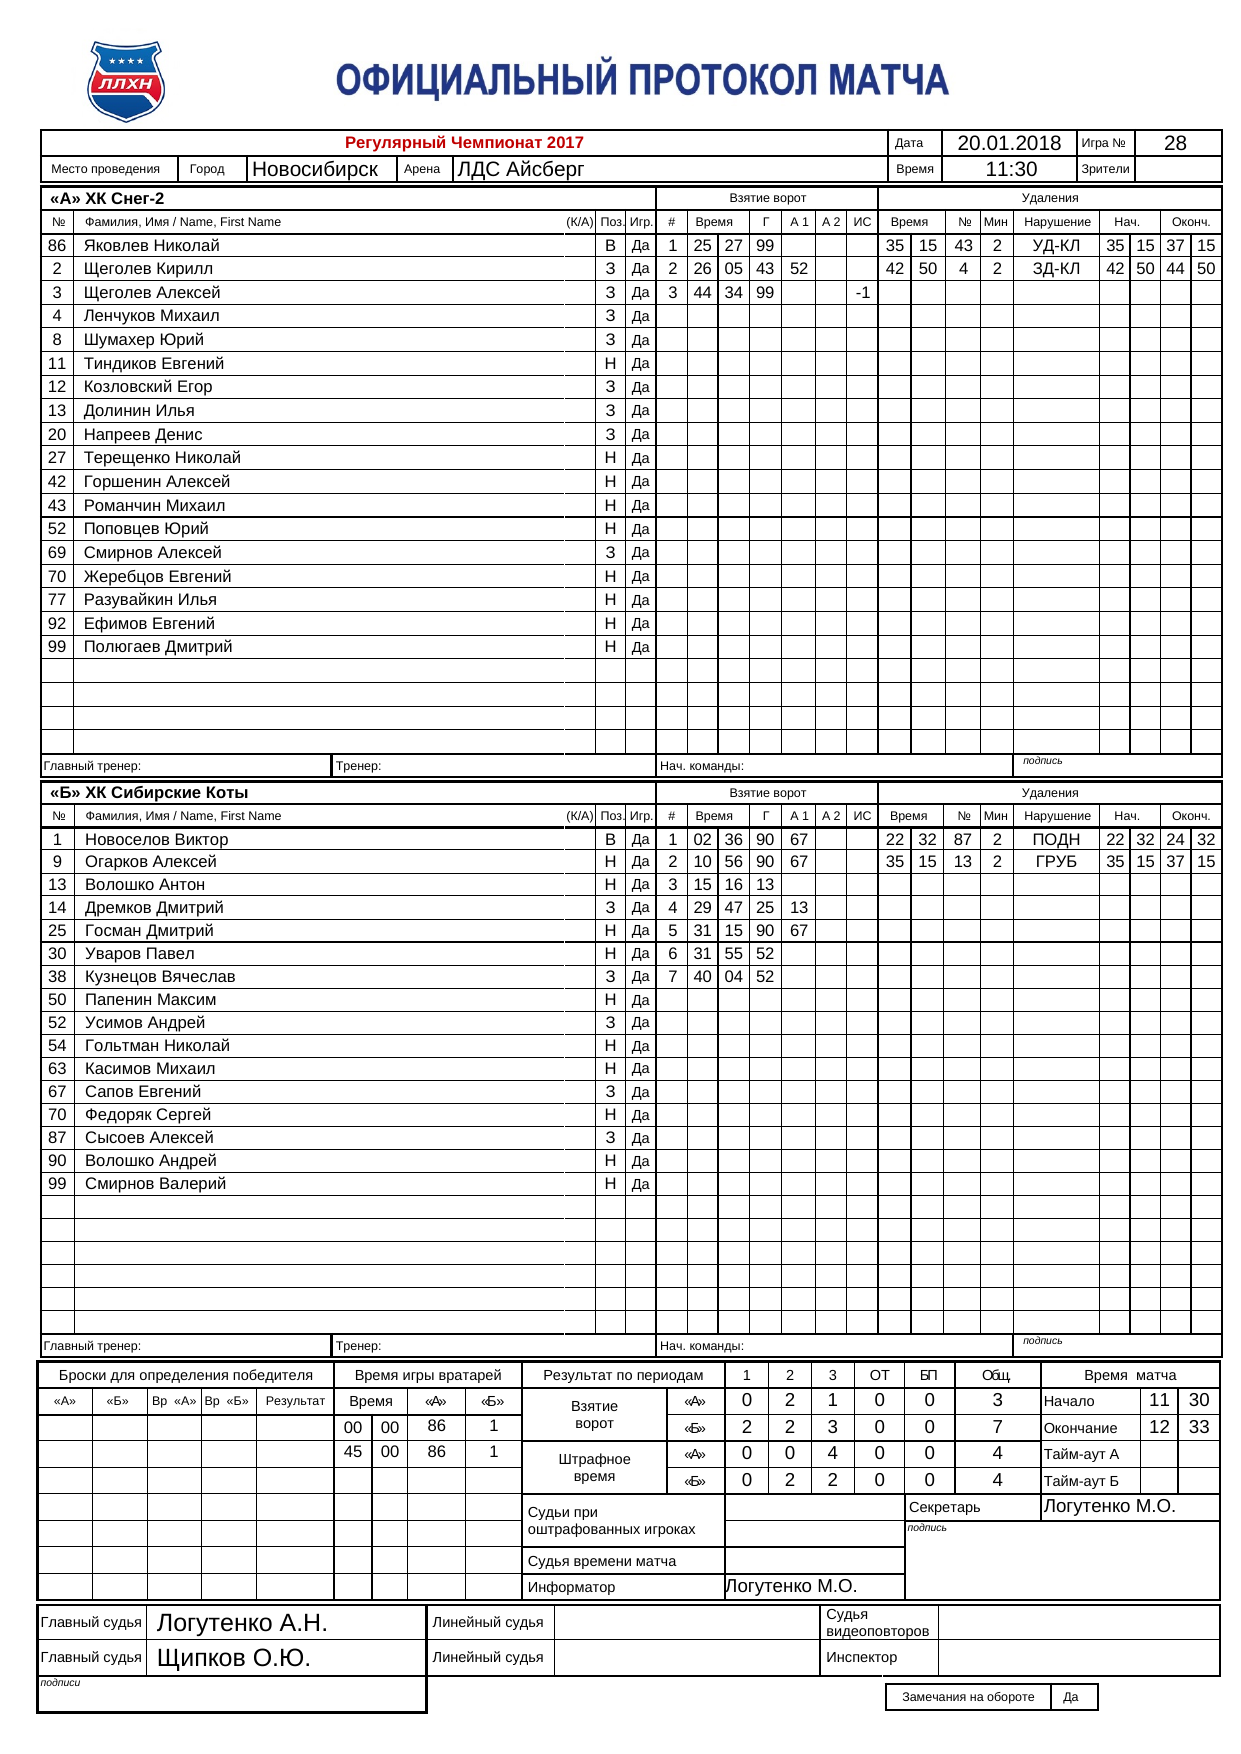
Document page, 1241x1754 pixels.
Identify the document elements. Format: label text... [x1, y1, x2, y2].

table_cell 05 [719, 257, 749, 280]
table_cell [782, 730, 815, 753]
table_cell [879, 966, 910, 987]
table_cell [981, 470, 1013, 493]
table_cell [816, 1265, 846, 1287]
table_cell [750, 328, 781, 351]
table_cell 29 [688, 896, 717, 918]
table_cell Новосибирск [248, 157, 396, 181]
table_cell [335, 1494, 371, 1520]
table_cell [847, 1288, 877, 1310]
table_cell [1100, 1219, 1129, 1241]
table_cell [1131, 1219, 1160, 1241]
table_cell [1014, 1104, 1099, 1126]
table_cell [565, 1150, 595, 1172]
table_cell А 2 [816, 805, 846, 826]
table_cell [816, 1058, 846, 1079]
table_cell [912, 943, 943, 964]
table_cell [1161, 1012, 1190, 1033]
table_cell [981, 1081, 1013, 1103]
table_cell [782, 328, 815, 351]
table_cell [1014, 636, 1099, 658]
table_cell 50 [1192, 257, 1221, 280]
table_cell [1192, 636, 1221, 658]
table_cell 2 [812, 1468, 854, 1493]
table_cell [912, 376, 945, 398]
table_cell [782, 707, 815, 729]
table_cell [981, 896, 1013, 918]
table_cell [782, 518, 815, 540]
table_cell [847, 1035, 877, 1057]
table_cell Терещенко Николай [74, 446, 564, 469]
table_cell [466, 1521, 521, 1546]
table_cell [1014, 1242, 1099, 1264]
table_cell 99 [42, 636, 73, 658]
table_cell [981, 1150, 1013, 1172]
table_cell 15 [719, 920, 749, 941]
table_cell [1161, 636, 1190, 658]
table_cell [1100, 1242, 1129, 1264]
table_cell [1131, 874, 1160, 895]
table_cell [657, 1196, 687, 1218]
table_cell 4 [42, 305, 73, 327]
table_cell Да [626, 588, 655, 611]
table_cell [912, 896, 943, 918]
table_cell [1192, 1012, 1221, 1033]
table_cell 15 [1192, 850, 1221, 872]
table_cell [719, 328, 749, 351]
table_cell [565, 659, 595, 682]
table_cell Место проведения [42, 157, 177, 181]
table_cell [946, 636, 980, 658]
table_cell 15 [912, 235, 945, 256]
table_cell [719, 659, 749, 682]
table_cell 0 [855, 1468, 904, 1493]
table_cell 7 [657, 966, 687, 987]
table_cell [912, 1081, 943, 1103]
table_cell [912, 1265, 943, 1287]
table_cell [565, 1012, 595, 1033]
table_cell подпись [906, 1522, 1219, 1599]
table_cell [750, 659, 781, 682]
table_cell [1161, 328, 1190, 351]
table_cell [1161, 943, 1190, 964]
table_cell -1 [847, 281, 877, 303]
table_cell [565, 829, 595, 849]
table_header Удаления [879, 783, 1221, 803]
table_cell [74, 659, 564, 682]
table_cell [657, 423, 687, 445]
table_cell [1161, 683, 1190, 706]
table_cell [879, 1127, 910, 1149]
table_cell [946, 494, 980, 516]
table_cell [879, 541, 910, 564]
table_cell [148, 1547, 201, 1573]
table_cell [981, 376, 1013, 398]
table_cell [1014, 446, 1099, 469]
table_cell [912, 1219, 943, 1241]
table_cell [1161, 1242, 1190, 1264]
table_cell 0 [855, 1415, 904, 1440]
table_cell [750, 612, 781, 634]
table_cell ГРУБ [1014, 850, 1099, 872]
table_cell [1131, 1173, 1160, 1195]
table_cell [1100, 518, 1129, 540]
table_cell 25 [42, 920, 74, 941]
table_cell 4 [812, 1442, 854, 1467]
table_cell [782, 1081, 815, 1103]
table_cell [981, 588, 1013, 611]
table_cell [39, 1521, 92, 1546]
table_cell [879, 399, 910, 422]
table_cell [719, 1242, 749, 1264]
table_cell Город [179, 157, 246, 181]
table_cell 70 [42, 565, 73, 587]
table_cell [688, 446, 717, 469]
table_cell [939, 1640, 1219, 1675]
table_cell [1014, 1012, 1099, 1033]
table_cell [1192, 470, 1221, 493]
table_cell [879, 1242, 910, 1264]
table_cell [1100, 966, 1129, 987]
table_cell [944, 1150, 980, 1172]
table_cell [782, 376, 815, 398]
table_cell [74, 730, 564, 753]
table_cell [879, 943, 910, 964]
table_cell 3 [657, 874, 687, 895]
table_cell УД-КЛ [1014, 235, 1099, 256]
table_cell А 2 [816, 211, 846, 233]
table_cell [946, 281, 980, 303]
table_cell Сысоев Алексей [75, 1127, 564, 1149]
table_cell [565, 565, 595, 587]
table_cell Взятие ворот [523, 1389, 666, 1440]
table_header 1 [726, 1363, 768, 1387]
table_cell ИС [847, 805, 877, 826]
table_cell [688, 1150, 717, 1172]
table_cell [1161, 920, 1190, 941]
table_cell [1161, 1265, 1190, 1287]
table_cell [946, 470, 980, 493]
table_cell [565, 399, 595, 422]
table_cell Жеребцов Евгений [74, 565, 564, 587]
table_cell [719, 636, 749, 658]
table_cell [1014, 588, 1099, 611]
table_cell З [596, 257, 625, 280]
table_cell 4 [946, 257, 980, 280]
table_header «А» ХК Снег-2 [42, 188, 655, 209]
table_cell Поз. [596, 805, 625, 826]
table_cell [879, 1196, 910, 1218]
table_cell [879, 588, 910, 611]
table_cell [912, 328, 945, 351]
table_cell Линейный судья [428, 1640, 554, 1675]
table_cell 32 [912, 829, 943, 849]
table_cell [719, 1104, 749, 1126]
table_cell 2 [769, 1415, 811, 1440]
table_cell [1100, 399, 1129, 422]
table_header Взятие ворот [657, 188, 877, 209]
table_cell [847, 305, 877, 327]
table_cell [75, 1311, 564, 1333]
table_cell [719, 446, 749, 469]
table_cell ПОДН [1014, 829, 1099, 849]
table_cell [782, 541, 815, 564]
table_cell [565, 1127, 595, 1149]
table_cell Н [596, 352, 625, 374]
table_cell [688, 470, 717, 493]
table_cell 42 [879, 257, 910, 280]
table_cell [912, 588, 945, 611]
table_cell [719, 1035, 749, 1057]
table_cell [847, 659, 877, 682]
table_cell [981, 989, 1013, 1011]
table_cell [1100, 376, 1129, 398]
table_cell 00 [373, 1441, 407, 1467]
table_cell 50 [1131, 257, 1160, 280]
table_cell [946, 659, 980, 682]
table_cell Да [626, 352, 655, 374]
table_cell [816, 1196, 846, 1218]
table_cell [1100, 588, 1129, 611]
table_cell 32 [1192, 829, 1221, 849]
table_cell 99 [42, 1173, 74, 1195]
table_cell [816, 446, 846, 469]
table_cell [981, 518, 1013, 540]
table_cell [1014, 1196, 1099, 1218]
table_cell [1131, 989, 1160, 1011]
table_cell [565, 707, 595, 729]
table_cell 2 [981, 850, 1013, 872]
table_cell [565, 352, 595, 374]
table_cell [1131, 659, 1160, 682]
table_cell [657, 1219, 687, 1241]
table_cell Сапов Евгений [75, 1081, 564, 1103]
table_cell [912, 920, 943, 941]
table_cell 44 [1161, 257, 1190, 280]
table_cell [1192, 399, 1221, 422]
table_cell [565, 896, 595, 918]
table_cell [408, 1521, 465, 1546]
table_cell 35 [879, 850, 910, 872]
table_cell [847, 352, 877, 374]
table_cell [782, 659, 815, 682]
table_cell [1131, 1311, 1160, 1333]
table_cell [912, 730, 945, 753]
table_cell [1131, 683, 1160, 706]
table_cell [688, 1311, 717, 1333]
table_cell [657, 1150, 687, 1172]
table_cell [750, 565, 781, 587]
table_cell [565, 588, 595, 611]
table_cell З [596, 376, 625, 398]
table_cell [946, 328, 980, 351]
table_cell № [946, 211, 980, 233]
table_cell [565, 1242, 595, 1264]
table_cell [981, 281, 1013, 303]
table_cell [1131, 707, 1160, 729]
table_cell [1131, 1150, 1160, 1172]
table_cell № [944, 805, 980, 826]
table_cell [1100, 612, 1129, 634]
table_cell [1100, 423, 1129, 445]
table_cell [1100, 730, 1129, 753]
table_cell 52 [750, 966, 781, 987]
table_cell Тайм-аут А [1042, 1441, 1140, 1467]
table_cell [750, 1265, 781, 1287]
table_cell [946, 541, 980, 564]
table_cell [946, 376, 980, 398]
table_cell [912, 683, 945, 706]
table_cell [944, 1012, 980, 1033]
table_cell [688, 1127, 717, 1149]
table_cell (К/А) [565, 805, 595, 826]
table_cell Да [626, 636, 655, 658]
table_cell [39, 1468, 92, 1493]
table_cell Логутенко А.Н. [147, 1606, 425, 1639]
table_cell [719, 423, 749, 445]
table_cell [257, 1574, 333, 1599]
table_cell [688, 683, 717, 706]
table_cell Нач. команды: [657, 755, 1012, 776]
table_cell [626, 1288, 655, 1310]
table_cell [335, 1521, 371, 1546]
table_cell Да [626, 1150, 655, 1172]
table_header Да [1052, 1685, 1097, 1709]
table_cell подпись [1014, 1335, 1221, 1356]
table_cell [847, 1081, 877, 1103]
table_cell Секретарь [906, 1495, 1040, 1520]
table_cell [981, 1242, 1013, 1264]
table_cell [750, 588, 781, 611]
table_cell [565, 943, 595, 964]
table_cell [847, 423, 877, 445]
table_cell [782, 305, 815, 327]
table_cell [202, 1468, 256, 1493]
table_cell [1192, 1150, 1221, 1172]
table_cell [944, 1311, 980, 1333]
table_cell 15 [1131, 850, 1160, 872]
table_cell [565, 257, 595, 280]
table_cell [847, 257, 877, 280]
table_cell [657, 518, 687, 540]
table_cell [657, 1173, 687, 1195]
table_cell [1161, 874, 1190, 895]
table_cell 00 [335, 1416, 371, 1440]
table_cell [981, 612, 1013, 634]
table_cell [912, 1104, 943, 1126]
table_cell [1131, 328, 1160, 351]
table_cell [1014, 966, 1099, 987]
table_cell Н [596, 565, 625, 587]
table_cell [202, 1521, 256, 1546]
table_cell [944, 989, 980, 1011]
table_cell Да [626, 989, 655, 1011]
table_cell [1131, 730, 1160, 753]
table_cell 35 [1100, 235, 1129, 256]
table_cell [39, 1494, 92, 1520]
table_cell [847, 612, 877, 634]
table_cell Тренер: [333, 755, 655, 776]
table_cell [257, 1494, 333, 1520]
table_cell [719, 730, 749, 753]
table_cell [1192, 943, 1221, 964]
table_cell Г [750, 805, 781, 826]
table_cell [1100, 1311, 1129, 1333]
table_cell Игр. [626, 805, 655, 826]
table_cell Разувайкин Илья [74, 588, 564, 611]
table_cell [1192, 1104, 1221, 1126]
table_header Время матча [1042, 1363, 1219, 1387]
table_cell [1131, 1196, 1160, 1218]
table_cell [719, 1058, 749, 1079]
table_cell 24 [1161, 829, 1190, 849]
table_cell [657, 470, 687, 493]
table_cell [782, 446, 815, 469]
table_cell [202, 1547, 256, 1573]
table_cell [626, 1196, 655, 1218]
table_cell [1100, 1035, 1129, 1057]
table_cell [39, 1441, 92, 1467]
table_cell [335, 1468, 371, 1493]
table_cell [912, 874, 943, 895]
table_cell [1192, 612, 1221, 634]
table_cell 22 [1100, 829, 1129, 849]
table_cell «А» [668, 1389, 724, 1413]
table_cell [1100, 328, 1129, 351]
table_cell [1131, 399, 1160, 422]
table_cell [1100, 1265, 1129, 1287]
table_cell Яковлев Николай [74, 235, 564, 256]
table_cell [565, 730, 595, 753]
table_cell [847, 966, 877, 987]
table_cell 90 [750, 829, 781, 849]
table_cell [565, 470, 595, 493]
table_cell [1161, 1081, 1190, 1103]
table_cell [1014, 305, 1099, 327]
table_cell [373, 1521, 407, 1546]
table_cell [93, 1441, 147, 1467]
table_cell [1131, 1104, 1160, 1126]
table_cell [782, 874, 815, 895]
table_cell [1192, 1311, 1221, 1333]
table_cell 10 [688, 850, 717, 872]
table_cell [719, 352, 749, 374]
table_cell [626, 730, 655, 753]
table_cell [879, 1311, 910, 1333]
table_cell [879, 1173, 910, 1195]
table_cell [1161, 1035, 1190, 1057]
table_cell 3 [812, 1415, 854, 1440]
table_cell [1161, 707, 1190, 729]
table_cell [202, 1574, 256, 1599]
table_cell [847, 1311, 877, 1333]
table_cell [688, 707, 717, 729]
table_cell Да [626, 470, 655, 493]
table_cell Арена [398, 157, 452, 181]
table_cell [596, 730, 625, 753]
table_cell [565, 235, 595, 256]
table_cell # [657, 805, 687, 826]
table_cell [1131, 1035, 1160, 1057]
table_cell [1100, 352, 1129, 374]
table_cell 14 [42, 896, 74, 918]
table_cell [879, 518, 910, 540]
table_cell [912, 612, 945, 634]
table_cell [782, 588, 815, 611]
table_cell Вр «Б» [202, 1389, 256, 1413]
table_cell [1192, 281, 1221, 303]
table_cell [816, 423, 846, 445]
table_cell [847, 1058, 877, 1079]
table_cell [981, 399, 1013, 422]
table_cell [688, 588, 717, 611]
table_cell 43 [750, 257, 781, 280]
table_cell [565, 376, 595, 398]
table_cell [981, 565, 1013, 587]
table_cell 70 [42, 1104, 74, 1126]
table_cell 12 [42, 376, 73, 398]
table_cell [565, 1265, 595, 1287]
table_cell Н [596, 518, 625, 540]
table_cell [657, 1265, 687, 1287]
table_cell [596, 1265, 625, 1287]
table_cell «Б » [466, 1389, 521, 1413]
table_cell [847, 588, 877, 611]
table_cell 77 [42, 588, 73, 611]
table_cell [847, 565, 877, 587]
table_cell Да [626, 541, 655, 564]
table_cell [596, 659, 625, 682]
table_cell [816, 683, 846, 706]
table_cell [719, 470, 749, 493]
table_cell [719, 305, 749, 327]
table_cell Да [626, 494, 655, 516]
table_cell [408, 1494, 465, 1520]
table_cell 6 [657, 943, 687, 964]
table_cell [719, 1150, 749, 1172]
table_cell Главный судья [39, 1606, 146, 1639]
table_cell [1161, 966, 1190, 987]
table_header 20.01.2018 [943, 131, 1076, 155]
table_cell [946, 423, 980, 445]
table_cell Да [626, 1104, 655, 1126]
table_cell [944, 1104, 980, 1126]
table_cell [39, 1574, 92, 1599]
table_cell [1014, 376, 1099, 398]
table_cell № [42, 805, 74, 826]
table_cell [1192, 1081, 1221, 1103]
table_cell Время [889, 157, 941, 181]
table_cell 27 [42, 446, 73, 469]
table_cell [1192, 1196, 1221, 1218]
table_cell 13 [944, 850, 980, 872]
table_cell 04 [719, 966, 749, 987]
table_cell З [596, 423, 625, 445]
table_cell [782, 1104, 815, 1126]
table_cell [1161, 989, 1190, 1011]
table_cell 1 [466, 1441, 521, 1467]
table_cell [750, 1242, 781, 1264]
table_cell [750, 399, 781, 422]
table_cell [657, 730, 687, 753]
table_cell № [42, 211, 73, 233]
table_cell [1014, 281, 1099, 303]
table_cell [1014, 896, 1099, 918]
table_cell [42, 707, 73, 729]
table_cell [719, 1311, 749, 1333]
table_cell [688, 612, 717, 634]
table_cell 9 [42, 850, 74, 872]
table_cell [816, 989, 846, 1011]
table_cell [946, 305, 980, 327]
table_cell [1100, 989, 1129, 1011]
table_cell Да [626, 565, 655, 587]
table_cell [565, 494, 595, 516]
table_cell Да [626, 829, 655, 849]
table_cell [1014, 1219, 1099, 1241]
table_cell [1014, 352, 1099, 374]
table_cell [466, 1574, 521, 1599]
table_cell 4 [657, 896, 687, 918]
table_cell [981, 659, 1013, 682]
table_cell [1192, 1035, 1221, 1057]
table_cell [657, 1311, 687, 1333]
table_cell 50 [42, 989, 74, 1011]
table_cell [688, 989, 717, 1011]
table_cell «А» [408, 1389, 465, 1413]
table_cell З [596, 305, 625, 327]
table_cell [335, 1574, 371, 1599]
table_cell Да [626, 235, 655, 256]
table_cell Н [596, 446, 625, 469]
table_cell Да [626, 423, 655, 445]
table_cell [565, 518, 595, 540]
table_cell [912, 1012, 943, 1033]
table_cell [719, 1265, 749, 1287]
table_cell [1131, 588, 1160, 611]
table_cell Да [626, 1012, 655, 1033]
table_cell [912, 1150, 943, 1172]
table_cell [847, 1012, 877, 1033]
table_cell # [657, 211, 687, 233]
table_cell [626, 659, 655, 682]
table_cell [719, 1173, 749, 1195]
table_header Время игры вратарей [335, 1363, 521, 1387]
table_cell [981, 1058, 1013, 1079]
table_header 2 [769, 1363, 811, 1387]
table_cell [688, 399, 717, 422]
table_cell [816, 943, 846, 964]
table_cell [1131, 1012, 1160, 1033]
table_cell [1014, 1035, 1099, 1057]
table_cell [879, 328, 910, 351]
table_cell Ленчуков Михаил [74, 305, 564, 327]
table_cell [944, 1219, 980, 1241]
table_cell [750, 989, 781, 1011]
table_cell [782, 399, 815, 422]
table_cell [1192, 446, 1221, 469]
table_cell [1100, 541, 1129, 564]
table_cell [847, 829, 877, 849]
table_cell 15 [1131, 235, 1160, 256]
table_cell [148, 1494, 201, 1520]
table_cell [816, 281, 846, 303]
table_cell [879, 470, 910, 493]
table_cell Шумахер Юрий [74, 328, 564, 351]
table_cell [750, 707, 781, 729]
table_cell Да [626, 1127, 655, 1149]
table_cell [847, 1219, 877, 1241]
table_cell [148, 1521, 201, 1546]
table_cell «А» [668, 1442, 724, 1467]
table_cell [1192, 565, 1221, 587]
table_cell [555, 1640, 819, 1675]
table_cell [944, 1173, 980, 1195]
table_cell Да [626, 896, 655, 918]
table_header 3 [812, 1363, 854, 1387]
table_cell [782, 1127, 815, 1149]
table_cell [879, 874, 910, 895]
table_cell [782, 1311, 815, 1333]
table_cell [879, 1288, 910, 1310]
table_cell [148, 1416, 201, 1440]
table_cell [719, 376, 749, 398]
table_cell Щеголев Кирилл [74, 257, 564, 280]
table_cell [93, 1574, 147, 1599]
table_cell Время [688, 211, 749, 233]
table_cell [1131, 1058, 1160, 1079]
table_cell [596, 707, 625, 729]
table_cell [816, 352, 846, 374]
table_cell [719, 541, 749, 564]
table_cell [373, 1494, 407, 1520]
table_cell Напреев Денис [74, 423, 564, 445]
table_cell [879, 1035, 910, 1057]
table_cell [879, 730, 910, 753]
table_cell [879, 446, 910, 469]
table_cell [74, 707, 564, 729]
table_cell [782, 1173, 815, 1195]
table_cell [565, 850, 595, 872]
table_cell [408, 1468, 465, 1493]
table_cell [782, 494, 815, 516]
table_cell [847, 235, 877, 256]
table_cell [816, 1035, 846, 1057]
table_cell 1 [657, 235, 687, 256]
table_header Замечания на обороте [887, 1685, 1050, 1709]
table_cell [912, 989, 943, 1011]
table_cell Н [596, 470, 625, 493]
table_cell З [596, 541, 625, 564]
table_cell [816, 730, 846, 753]
table_cell [912, 1058, 943, 1079]
table_cell [626, 683, 655, 706]
table_cell [847, 541, 877, 564]
table_cell 3 [42, 281, 73, 303]
table_cell [1161, 541, 1190, 564]
table_cell 11 [42, 352, 73, 374]
table_cell [1192, 1242, 1221, 1264]
table_cell [981, 305, 1013, 327]
table_cell [782, 1012, 815, 1033]
table_cell [75, 1219, 564, 1241]
table_cell [912, 1035, 943, 1057]
table_cell Смирнов Алексей [74, 541, 564, 564]
table_cell [750, 1173, 781, 1195]
table_cell [981, 730, 1013, 753]
table_cell [1192, 707, 1221, 729]
table_cell [688, 352, 717, 374]
table_cell [944, 943, 980, 964]
table_cell [1161, 423, 1190, 445]
table_cell [1131, 305, 1160, 327]
table_cell [1014, 1058, 1099, 1079]
table_cell [912, 518, 945, 540]
table_cell Г [750, 211, 781, 233]
table_cell [719, 1288, 749, 1310]
table_cell Н [596, 1150, 625, 1172]
table_cell [816, 1104, 846, 1126]
table_cell [782, 470, 815, 493]
table_cell Фамилия, Имя / Name, First Name [75, 805, 565, 826]
table_cell [912, 399, 945, 422]
table_cell [42, 1242, 74, 1264]
table_cell 67 [782, 920, 815, 941]
table_cell В [596, 829, 625, 849]
table_cell [847, 683, 877, 706]
table_cell Н [596, 989, 625, 1011]
table_cell [1131, 423, 1160, 445]
table_cell [596, 683, 625, 706]
table_cell [981, 1173, 1013, 1195]
table_cell [816, 1242, 846, 1264]
table_cell [1161, 588, 1190, 611]
table_cell [657, 565, 687, 587]
table_cell [879, 305, 910, 327]
table_cell 44 [688, 281, 717, 303]
table_cell [1161, 1058, 1190, 1079]
table_cell Н [596, 874, 625, 895]
table_cell [657, 1058, 687, 1079]
table_cell [816, 494, 846, 516]
table_cell Штрафное время [523, 1442, 666, 1493]
table_cell Дремков Дмитрий [75, 896, 564, 918]
table_cell 2 [726, 1415, 768, 1440]
table_cell 13 [42, 399, 73, 422]
table_cell 22 [879, 829, 910, 849]
table_cell [688, 1173, 717, 1195]
table_cell Тиндиков Евгений [74, 352, 564, 374]
table_cell [879, 1012, 910, 1033]
table_cell Логутенко М.О. [726, 1575, 904, 1599]
table_cell 50 [912, 257, 945, 280]
table_cell [1161, 446, 1190, 469]
table_cell В [596, 235, 625, 256]
table_cell 34 [719, 281, 749, 303]
table_cell [257, 1416, 333, 1440]
table_cell 0 [726, 1468, 768, 1493]
table_cell [750, 1012, 781, 1033]
table_cell [1014, 989, 1099, 1011]
table_cell [944, 920, 980, 941]
table_cell [1014, 1173, 1099, 1195]
table_cell [719, 989, 749, 1011]
table_cell [688, 636, 717, 658]
table_cell [1192, 966, 1221, 987]
table_cell Да [626, 305, 655, 327]
table_cell [565, 328, 595, 351]
table_cell [657, 1288, 687, 1310]
table_cell Н [596, 943, 625, 964]
table_cell Полюгаев Дмитрий [74, 636, 564, 658]
table_cell [626, 1265, 655, 1287]
table_cell Да [626, 376, 655, 398]
table_cell З [596, 281, 625, 303]
table_cell [626, 1311, 655, 1333]
table_cell [42, 1196, 74, 1218]
table_cell [42, 1311, 74, 1333]
table_cell Романчин Михаил [74, 494, 564, 516]
table_cell [981, 683, 1013, 706]
table_cell 13 [750, 874, 781, 895]
table_cell 7 [956, 1415, 1040, 1440]
table_cell [750, 1104, 781, 1126]
table_cell 4 [956, 1442, 1040, 1467]
table_cell подпись [1014, 755, 1221, 776]
table_cell [657, 588, 687, 611]
table_cell [782, 989, 815, 1011]
table_cell [847, 1104, 877, 1126]
table_cell [1131, 1288, 1160, 1310]
table_cell Уваров Павел [75, 943, 564, 964]
table_cell [782, 423, 815, 445]
table_cell [879, 1150, 910, 1172]
table_cell [946, 446, 980, 469]
table_cell [1100, 565, 1129, 587]
table_cell [847, 328, 877, 351]
picture [5, 28, 1179, 129]
table_cell [1014, 612, 1099, 634]
table_cell [816, 829, 846, 849]
table_cell [1192, 1219, 1221, 1241]
table_cell [1131, 612, 1160, 634]
table_cell [847, 376, 877, 398]
table_cell [1161, 1219, 1190, 1241]
table_cell [946, 565, 980, 587]
table_cell [816, 659, 846, 682]
table_cell [719, 1012, 749, 1033]
table_cell [944, 1127, 980, 1149]
table_cell [944, 1288, 980, 1310]
table_cell [657, 636, 687, 658]
table_cell [912, 470, 945, 493]
table_cell 99 [750, 235, 781, 256]
table_cell [912, 659, 945, 682]
table_cell [565, 966, 595, 987]
table_cell 2 [981, 235, 1013, 256]
table_cell [1192, 1288, 1221, 1310]
table_cell [879, 1104, 910, 1126]
table_cell Да [626, 1173, 655, 1195]
table_cell Огарков Алексей [75, 850, 564, 872]
table_cell ЗД-КЛ [1014, 257, 1099, 280]
table_cell [750, 730, 781, 753]
table_cell [1014, 874, 1099, 895]
table_cell [257, 1547, 333, 1573]
table_cell [408, 1574, 465, 1599]
table_cell 52 [782, 257, 815, 280]
table_cell ЛДС Айсберг [454, 157, 887, 181]
table_header Регулярный Чемпионат 2017 [42, 131, 887, 155]
table_cell 3 [956, 1389, 1040, 1413]
table_cell [782, 1265, 815, 1287]
table_cell [1131, 446, 1160, 469]
table_cell [981, 541, 1013, 564]
table_header Дата [889, 131, 941, 155]
table_cell [565, 281, 595, 303]
table_cell Поз. [596, 211, 625, 233]
table_cell [946, 352, 980, 374]
table_cell 11 [1141, 1389, 1177, 1413]
table_cell [565, 874, 595, 895]
table_cell [688, 305, 717, 327]
table_cell [373, 1547, 407, 1573]
table_cell [782, 966, 815, 987]
table_cell [981, 966, 1013, 987]
table_cell 86 [408, 1441, 465, 1467]
table_cell Н [596, 636, 625, 658]
table_cell [981, 1127, 1013, 1149]
table_cell Федоряк Сергей [75, 1104, 564, 1126]
table_cell [719, 1127, 749, 1149]
table_cell Оконч. [1161, 805, 1221, 826]
table_cell [1179, 1441, 1219, 1467]
table_cell Да [626, 850, 655, 872]
table_cell [719, 1196, 749, 1218]
table_cell [847, 518, 877, 540]
table_cell Инспектор [821, 1640, 938, 1675]
table_cell [750, 1035, 781, 1057]
table_cell [596, 1219, 625, 1241]
table_cell 1 [657, 829, 687, 849]
table_cell 11:30 [943, 157, 1076, 181]
table_cell [555, 1606, 819, 1639]
table_cell [1192, 683, 1221, 706]
table_cell Госман Дмитрий [75, 920, 564, 941]
table_header БП [905, 1363, 954, 1387]
table_cell 27 [719, 235, 749, 256]
table_cell Судьи при оштрафованных игроках [523, 1495, 724, 1546]
table_cell [466, 1468, 521, 1493]
table_cell [782, 1242, 815, 1264]
table_cell [657, 612, 687, 634]
table_cell [1161, 494, 1190, 516]
table_cell [816, 1150, 846, 1172]
table_cell [257, 1441, 333, 1467]
table_cell 30 [1179, 1389, 1219, 1413]
table_cell [750, 1150, 781, 1172]
table_header Общ. [956, 1363, 1040, 1387]
table_cell [944, 1058, 980, 1079]
table_cell [1161, 1173, 1190, 1195]
table_cell [847, 1173, 877, 1195]
table_cell [657, 446, 687, 469]
table_cell [688, 1242, 717, 1264]
table_cell [1131, 920, 1160, 941]
table_cell Да [626, 1035, 655, 1057]
table_cell [750, 305, 781, 327]
table_cell [816, 1081, 846, 1103]
table_cell [1131, 636, 1160, 658]
table_cell [1131, 1127, 1160, 1149]
table_cell 67 [782, 829, 815, 849]
table_cell [912, 494, 945, 516]
table_cell [657, 707, 687, 729]
table_cell [1192, 352, 1221, 374]
table_cell [657, 1104, 687, 1126]
table_cell [816, 966, 846, 987]
table_cell [1192, 588, 1221, 611]
table_cell [879, 612, 910, 634]
table_cell [565, 1196, 595, 1218]
table_cell [1014, 659, 1099, 682]
table_cell [657, 1012, 687, 1033]
table_cell [912, 1173, 943, 1195]
table_cell [75, 1242, 564, 1264]
table_cell [1131, 896, 1160, 918]
table_cell [565, 1311, 595, 1333]
table_cell [782, 352, 815, 374]
table_cell [1014, 399, 1099, 422]
table_cell З [596, 1081, 625, 1103]
table_cell Окончание [1042, 1415, 1140, 1440]
table_cell [944, 966, 980, 987]
table_cell [1192, 896, 1221, 918]
table_cell [912, 446, 945, 469]
table_cell Касимов Михаил [75, 1058, 564, 1079]
table_cell [1014, 1081, 1099, 1103]
table_cell 0 [855, 1442, 904, 1467]
table_cell [626, 1242, 655, 1264]
table_cell [750, 470, 781, 493]
table_cell [750, 1311, 781, 1333]
table_cell [688, 565, 717, 587]
table_cell [912, 1311, 943, 1333]
table_cell [944, 1242, 980, 1264]
table_cell [408, 1547, 465, 1573]
table_cell [1131, 470, 1160, 493]
table_cell [750, 1219, 781, 1241]
table_cell [944, 874, 980, 895]
table_cell Н [596, 588, 625, 611]
table_cell [981, 707, 1013, 729]
table_cell [719, 399, 749, 422]
table_cell [946, 612, 980, 634]
table_cell [335, 1547, 371, 1573]
table_cell [1192, 423, 1221, 445]
table_cell [981, 1012, 1013, 1033]
table_cell 0 [905, 1442, 954, 1467]
table_cell [596, 1288, 625, 1310]
table_cell 32 [1131, 829, 1160, 849]
table_cell [981, 1219, 1013, 1241]
table_cell [944, 1196, 980, 1218]
table_cell [1131, 494, 1160, 516]
table_cell [879, 1265, 910, 1287]
table_cell 36 [719, 829, 749, 849]
table_cell [1192, 305, 1221, 327]
table_cell 15 [912, 850, 943, 872]
table_cell 2 [657, 257, 687, 280]
table_cell [879, 281, 910, 303]
table_cell [847, 636, 877, 658]
table_cell [1131, 376, 1160, 398]
table_cell Тренер: [333, 1335, 655, 1356]
table_cell [42, 730, 73, 753]
table_cell [1100, 1012, 1129, 1033]
table_cell [1100, 494, 1129, 516]
table_cell «Б» [93, 1389, 147, 1413]
table_cell [1131, 943, 1160, 964]
table_cell «Б» [668, 1468, 724, 1493]
table_cell [782, 281, 815, 303]
table_cell [847, 1150, 877, 1172]
table_cell [750, 446, 781, 469]
table_cell 0 [726, 1389, 768, 1413]
table_cell Да [626, 920, 655, 941]
table_cell [750, 376, 781, 398]
table_cell [847, 850, 877, 872]
table_cell 15 [688, 874, 717, 895]
table_header 28 [1136, 131, 1221, 155]
table_cell 87 [42, 1127, 74, 1149]
table_cell 67 [782, 850, 815, 872]
table_cell [816, 376, 846, 398]
table_cell 25 [750, 896, 781, 918]
table_cell Главный тренер: [42, 1335, 330, 1356]
table_cell [816, 235, 846, 256]
table_cell [816, 1012, 846, 1033]
table_cell [981, 1196, 1013, 1218]
table_header Взятие ворот [657, 783, 877, 803]
table_cell [981, 494, 1013, 516]
table_header Результат по периодам [523, 1363, 724, 1387]
table_cell [1131, 281, 1160, 303]
table_header ОТ [855, 1363, 904, 1387]
table_cell [657, 328, 687, 351]
table_cell 13 [42, 874, 74, 895]
table_cell [1100, 281, 1129, 303]
table_cell [981, 943, 1013, 964]
table_cell [1100, 470, 1129, 493]
table_cell 42 [42, 470, 73, 493]
table_cell [1014, 518, 1099, 540]
table_cell [1192, 518, 1221, 540]
table_cell Да [626, 612, 655, 634]
table_cell [428, 1677, 882, 1711]
table_cell [879, 1219, 910, 1241]
table_cell [912, 966, 943, 987]
table_cell [981, 328, 1013, 351]
table_cell [1131, 565, 1160, 587]
table_cell [148, 1441, 201, 1467]
table_cell [148, 1574, 201, 1599]
table_cell [1100, 943, 1129, 964]
table_cell [1100, 1081, 1129, 1103]
table_cell [719, 565, 749, 587]
table_cell 0 [769, 1442, 811, 1467]
table_cell Да [626, 874, 655, 895]
table_cell [816, 612, 846, 634]
table_cell [847, 494, 877, 516]
table_cell [688, 659, 717, 682]
table_cell [1141, 1441, 1177, 1467]
table_cell [75, 1196, 564, 1218]
table_cell Линейный судья [428, 1606, 554, 1639]
table_cell [719, 1219, 749, 1241]
table_cell [39, 1547, 92, 1573]
table_cell [816, 541, 846, 564]
table_cell [879, 920, 910, 941]
table_cell 67 [42, 1081, 74, 1103]
table_cell [565, 423, 595, 445]
table_cell [39, 1416, 92, 1440]
table_cell [42, 683, 73, 706]
table_cell Да [626, 943, 655, 964]
table_cell [912, 636, 945, 658]
table_cell [1131, 541, 1160, 564]
table_cell З [596, 399, 625, 422]
table_cell [657, 989, 687, 1011]
table_cell Папенин Максим [75, 989, 564, 1011]
table_cell [816, 588, 846, 611]
table_cell [912, 423, 945, 445]
table_cell [1192, 874, 1221, 895]
table_cell [202, 1441, 256, 1467]
table_cell [1131, 1242, 1160, 1264]
table_cell Н [596, 920, 625, 941]
table_cell [202, 1416, 256, 1440]
table_cell [816, 874, 846, 895]
table_cell Н [596, 1058, 625, 1079]
table_cell [879, 707, 910, 729]
table_header «Б» ХК Сибирские Коты [42, 783, 655, 803]
table_cell [1161, 305, 1190, 327]
table_cell Да [626, 1058, 655, 1079]
table_cell [750, 494, 781, 516]
table_cell [1014, 1150, 1099, 1172]
table_cell [782, 1196, 815, 1218]
table_cell [1131, 352, 1160, 374]
table_cell 90 [750, 850, 781, 872]
table_cell 69 [42, 541, 73, 564]
table_cell 31 [688, 920, 717, 941]
table_cell [1100, 1058, 1129, 1079]
table_cell [1192, 920, 1221, 941]
table_cell Да [626, 328, 655, 351]
table_cell Нач. [1100, 211, 1160, 233]
table_cell [466, 1494, 521, 1520]
table_cell [1192, 659, 1221, 682]
table_cell [596, 1242, 625, 1264]
table_cell [782, 1288, 815, 1310]
table_cell Главный тренер: [42, 755, 330, 776]
table_cell [847, 1265, 877, 1287]
table_cell [750, 1081, 781, 1103]
table_cell Судья видеоповторов [821, 1606, 938, 1639]
table_cell [466, 1547, 521, 1573]
table_cell Щеголев Алексей [74, 281, 564, 303]
table_cell [944, 896, 980, 918]
table_cell [657, 1127, 687, 1149]
table_cell Нач. [1100, 805, 1160, 826]
table_cell 25 [688, 235, 717, 256]
table_cell [816, 518, 846, 540]
table_cell Ефимов Евгений [74, 612, 564, 634]
table_cell [726, 1548, 904, 1573]
table_cell 16 [719, 874, 749, 895]
table_cell [847, 470, 877, 493]
table_cell [1100, 659, 1129, 682]
table_cell 86 [408, 1416, 465, 1440]
table_cell [1100, 1173, 1129, 1195]
table_cell [657, 352, 687, 374]
table_cell 63 [42, 1058, 74, 1079]
table_cell [1014, 423, 1099, 445]
table_cell 33 [1179, 1415, 1219, 1440]
table_cell Время [688, 805, 749, 826]
table_cell [944, 1081, 980, 1103]
table_cell 52 [42, 518, 73, 540]
table_cell [750, 683, 781, 706]
table_cell [1014, 565, 1099, 587]
table_cell [565, 920, 595, 941]
table_cell 3 [657, 281, 687, 303]
table_cell [565, 1058, 595, 1079]
table_cell [1141, 1468, 1177, 1493]
table_cell [719, 588, 749, 611]
table_cell [688, 1219, 717, 1241]
table_cell 1 [42, 829, 74, 849]
table_cell [847, 446, 877, 469]
table_cell [750, 636, 781, 658]
table_cell [912, 541, 945, 564]
table_cell [42, 1288, 74, 1310]
table_cell 43 [946, 235, 980, 256]
table_cell Волошко Андрей [75, 1150, 564, 1172]
table_cell [1161, 1104, 1190, 1126]
table_cell [1136, 157, 1221, 181]
table_cell [1161, 1288, 1190, 1310]
table_cell Долинин Илья [74, 399, 564, 422]
table_cell [981, 1311, 1013, 1333]
table_cell [816, 707, 846, 729]
table_cell [879, 1081, 910, 1103]
table_cell 2 [657, 850, 687, 872]
table_cell [1014, 1265, 1099, 1287]
table_cell [981, 1035, 1013, 1057]
table_cell 31 [688, 943, 717, 964]
table_cell [946, 588, 980, 611]
table_cell [750, 1196, 781, 1218]
table_cell [912, 1288, 943, 1310]
table_cell 4 [956, 1468, 1040, 1493]
table_cell Зрители [1078, 157, 1134, 181]
table_cell [257, 1521, 333, 1546]
table_cell [1192, 989, 1221, 1011]
table_cell Да [626, 518, 655, 540]
table_cell [750, 518, 781, 540]
table_cell [939, 1606, 1219, 1639]
table_cell [879, 683, 910, 706]
table_cell [1014, 943, 1099, 964]
table_cell [688, 328, 717, 351]
table_cell 5 [657, 920, 687, 941]
table_cell [1014, 470, 1099, 493]
table_cell Тайм-аут Б [1042, 1468, 1140, 1493]
table_cell 2 [981, 257, 1013, 280]
table_cell 56 [719, 850, 749, 872]
table_cell [1014, 1311, 1099, 1333]
table_cell 0 [855, 1389, 904, 1413]
table_cell [1100, 636, 1129, 658]
table_cell [1014, 683, 1099, 706]
table_cell [879, 423, 910, 445]
table_cell [946, 399, 980, 422]
table_cell [688, 1265, 717, 1287]
table_cell [596, 1311, 625, 1333]
table_cell Мин [981, 805, 1013, 826]
table_cell [816, 1127, 846, 1149]
table_cell 43 [42, 494, 73, 516]
table_cell [750, 352, 781, 374]
table_cell [657, 683, 687, 706]
table_cell [782, 636, 815, 658]
table_cell [657, 305, 687, 327]
table_cell Да [626, 446, 655, 469]
table_cell [657, 659, 687, 682]
table_cell [782, 943, 815, 964]
table_cell [657, 1081, 687, 1103]
table_cell [42, 1265, 74, 1287]
table_cell [42, 659, 73, 682]
table_cell 35 [1100, 850, 1129, 872]
table_cell [1100, 1288, 1129, 1310]
table_cell [565, 446, 595, 469]
table_cell Фамилия, Имя / Name, First Name [74, 211, 565, 233]
table_cell [782, 565, 815, 587]
table_cell 38 [42, 966, 74, 987]
table_cell 15 [1192, 235, 1221, 256]
table_cell [1192, 328, 1221, 351]
table_cell [1161, 612, 1190, 634]
table_cell [782, 1035, 815, 1057]
table_cell [816, 1173, 846, 1195]
table_cell [816, 305, 846, 327]
table_cell Щипков О.Ю. [147, 1640, 425, 1675]
table_cell [1100, 1104, 1129, 1126]
table_cell [1161, 518, 1190, 540]
table_cell 2 [42, 257, 73, 280]
table_cell [1100, 446, 1129, 469]
table_cell [688, 1104, 717, 1126]
table_cell [816, 896, 846, 918]
table_cell [879, 565, 910, 587]
table_cell [1014, 541, 1099, 564]
table_cell Нарушение [1014, 211, 1099, 233]
table_cell [688, 541, 717, 564]
table_cell [879, 659, 910, 682]
table_cell 90 [42, 1150, 74, 1172]
table_cell [847, 989, 877, 1011]
table_cell [847, 1196, 877, 1218]
table_cell [847, 399, 877, 422]
table_cell [981, 423, 1013, 445]
table_cell [565, 1288, 595, 1310]
table_cell [816, 1311, 846, 1333]
table_cell А 1 [782, 211, 815, 233]
table_cell [93, 1521, 147, 1546]
table_cell 37 [1161, 235, 1190, 256]
table_cell [782, 683, 815, 706]
table_cell 92 [42, 612, 73, 634]
table_cell [657, 1035, 687, 1057]
table_cell [1100, 305, 1129, 327]
table_cell (К/А) [565, 211, 595, 233]
table_cell 30 [42, 943, 74, 964]
table_cell [42, 1219, 74, 1241]
table_cell [1161, 1196, 1190, 1218]
table_cell А 1 [782, 805, 815, 826]
table_cell Н [596, 1173, 625, 1195]
table_cell [847, 1242, 877, 1264]
table_cell [1014, 730, 1099, 753]
table_cell Начало [1042, 1389, 1140, 1413]
table_cell [847, 730, 877, 753]
table_cell ИС [847, 211, 877, 233]
table_cell З [596, 896, 625, 918]
table_cell [782, 612, 815, 634]
table_cell [782, 235, 815, 256]
table_cell [847, 1127, 877, 1149]
table_cell [981, 1265, 1013, 1287]
table_cell Время [879, 211, 945, 233]
table_cell [565, 612, 595, 634]
table_cell [1100, 896, 1129, 918]
table_cell [1161, 1127, 1190, 1149]
table_cell [912, 352, 945, 374]
table_cell Оконч. [1161, 211, 1221, 233]
table_cell [1192, 1058, 1221, 1079]
table_cell [688, 1081, 717, 1103]
table_cell 1 [466, 1416, 521, 1440]
table_cell [847, 920, 877, 941]
table_cell [1014, 1127, 1099, 1149]
table_cell 2 [981, 829, 1013, 849]
table_cell «А» [39, 1389, 92, 1413]
table_cell Н [596, 1104, 625, 1126]
table_cell [1192, 1127, 1221, 1149]
table_cell [912, 281, 945, 303]
table_cell 86 [42, 235, 73, 256]
table_cell Время [335, 1389, 407, 1413]
table_cell [847, 874, 877, 895]
table_cell Да [626, 281, 655, 303]
table_cell 87 [944, 829, 980, 849]
table_cell [148, 1468, 201, 1493]
table_cell [688, 376, 717, 398]
table_cell [1192, 376, 1221, 398]
table_cell [688, 1288, 717, 1310]
table_cell [719, 494, 749, 516]
table_cell [1014, 707, 1099, 729]
table_cell 2 [769, 1468, 811, 1493]
table_cell [373, 1468, 407, 1493]
table_cell [944, 1265, 980, 1287]
table_cell [1100, 1196, 1129, 1218]
table_cell Игр. [626, 211, 655, 233]
table_cell [93, 1494, 147, 1520]
table_cell 12 [1141, 1415, 1177, 1440]
table_cell [816, 399, 846, 422]
table_cell [565, 1219, 595, 1241]
table_cell [688, 1012, 717, 1033]
table_cell [981, 352, 1013, 374]
table_cell Судья времени матча [523, 1548, 724, 1573]
table_cell Гольтман Николай [75, 1035, 564, 1057]
table_cell [912, 707, 945, 729]
table_cell 99 [750, 281, 781, 303]
table_cell [719, 518, 749, 540]
table_cell [981, 446, 1013, 469]
table_cell [1131, 966, 1160, 987]
table_cell [879, 352, 910, 374]
table_cell [816, 920, 846, 941]
table_cell З [596, 328, 625, 351]
table_cell [912, 305, 945, 327]
table_cell [946, 518, 980, 540]
table_cell З [596, 966, 625, 987]
table_cell 45 [335, 1441, 371, 1467]
table_cell [879, 989, 910, 1011]
table_cell [1100, 874, 1129, 895]
table_cell [565, 1035, 595, 1057]
table_cell [847, 707, 877, 729]
table_cell 13 [782, 896, 815, 918]
table_cell [688, 1035, 717, 1057]
table_cell [1161, 659, 1190, 682]
table_cell [1014, 920, 1099, 941]
table_cell [750, 1127, 781, 1149]
table_cell 90 [750, 920, 781, 941]
table_cell 47 [719, 896, 749, 918]
table_cell [565, 1173, 595, 1195]
table_cell [1099, 1682, 1220, 1711]
table_cell [1014, 1288, 1099, 1310]
table_cell [782, 1219, 815, 1241]
table_cell [93, 1547, 147, 1573]
table_cell [688, 423, 717, 445]
table_cell 42 [1100, 257, 1129, 280]
table_cell 02 [688, 829, 717, 849]
table_cell [816, 636, 846, 658]
table_cell [816, 470, 846, 493]
table_cell [626, 1219, 655, 1241]
table_cell Усимов Андрей [75, 1012, 564, 1033]
table_cell [257, 1468, 333, 1493]
table_cell [946, 707, 980, 729]
table_cell 1 [812, 1389, 854, 1413]
table_cell [565, 636, 595, 658]
table_cell [816, 850, 846, 872]
table_cell Кузнецов Вячеслав [75, 966, 564, 987]
table_cell [1131, 1081, 1160, 1103]
table_cell Результат [257, 1389, 333, 1413]
table_cell Информатор [523, 1575, 724, 1599]
table_cell [912, 1242, 943, 1264]
table_cell 37 [1161, 850, 1190, 872]
table_cell [74, 683, 564, 706]
table_cell [981, 1104, 1013, 1126]
table_cell З [596, 1012, 625, 1033]
table_cell [847, 896, 877, 918]
table_cell [981, 1288, 1013, 1310]
table_cell [1192, 541, 1221, 564]
table_cell 52 [750, 943, 781, 964]
table_cell [912, 565, 945, 587]
table_cell [565, 305, 595, 327]
table_cell [1161, 281, 1190, 303]
table_cell [816, 257, 846, 280]
table_cell [202, 1494, 256, 1520]
table_cell [719, 612, 749, 634]
table_cell [1179, 1468, 1219, 1493]
table_header Броски для определения победителя [39, 1363, 333, 1387]
table_cell 0 [726, 1442, 768, 1467]
table_cell Н [596, 612, 625, 634]
table_cell [1014, 494, 1099, 516]
table_cell [847, 943, 877, 964]
table_cell [981, 874, 1013, 895]
table_cell [93, 1468, 147, 1493]
table_cell [1161, 352, 1190, 374]
table_cell Да [626, 1081, 655, 1103]
table_cell Новоселов Виктор [75, 829, 564, 849]
table_cell [688, 494, 717, 516]
table_cell [1161, 376, 1190, 398]
table_cell [1100, 920, 1129, 941]
table_cell [657, 376, 687, 398]
table_cell 35 [879, 235, 910, 256]
table_cell [373, 1574, 407, 1599]
table_cell 40 [688, 966, 717, 987]
table_cell [75, 1265, 564, 1287]
table_cell 8 [42, 328, 73, 351]
table_cell [75, 1288, 564, 1310]
table_cell [879, 636, 910, 658]
table_cell [565, 989, 595, 1011]
table_cell 26 [688, 257, 717, 280]
table_cell З [596, 1127, 625, 1149]
table_cell [596, 1196, 625, 1218]
table_cell [565, 1081, 595, 1103]
table_cell [1014, 328, 1099, 351]
table_cell [1161, 565, 1190, 587]
table_cell [1100, 1127, 1129, 1149]
table_cell [657, 494, 687, 516]
table_cell [657, 1242, 687, 1264]
table_cell [1131, 1265, 1160, 1287]
table_cell [946, 683, 980, 706]
table_cell [688, 730, 717, 753]
table_cell Нач. команды: [657, 1335, 1012, 1356]
table_cell [782, 1150, 815, 1172]
table_cell Козловский Егор [74, 376, 564, 398]
table_cell Волошко Антон [75, 874, 564, 895]
table_cell [657, 399, 687, 422]
table_header Игра № [1078, 131, 1134, 155]
table_header Удаления [879, 188, 1221, 209]
table_cell [688, 1058, 717, 1079]
table_cell [883, 1677, 1220, 1681]
table_cell [981, 920, 1013, 941]
table_cell [816, 1219, 846, 1241]
table_cell [944, 1035, 980, 1057]
table_cell 55 [719, 943, 749, 964]
table_cell [750, 1058, 781, 1079]
table_cell Главный судья [39, 1640, 146, 1675]
table_cell [1161, 1150, 1190, 1172]
table_cell [1161, 470, 1190, 493]
table_cell 2 [769, 1389, 811, 1413]
table_cell [816, 1288, 846, 1310]
table_cell [1100, 1150, 1129, 1172]
table_cell 00 [373, 1416, 407, 1440]
table_cell 0 [905, 1415, 954, 1440]
table_cell [782, 1058, 815, 1079]
table_cell [1161, 730, 1190, 753]
table_cell [719, 707, 749, 729]
table_cell [1161, 1311, 1190, 1333]
table_cell [750, 1288, 781, 1310]
table_cell [879, 896, 910, 918]
table_cell [750, 541, 781, 564]
table_cell [726, 1495, 904, 1520]
table_cell 52 [42, 1012, 74, 1033]
table_cell [1161, 896, 1190, 918]
table_cell [879, 494, 910, 516]
table_cell Н [596, 494, 625, 516]
table_cell [719, 683, 749, 706]
table_cell Да [626, 257, 655, 280]
table_cell Горшенин Алексей [74, 470, 564, 493]
table_cell Логутенко М.О. [1042, 1495, 1219, 1520]
table_cell [1100, 683, 1129, 706]
table_cell Смирнов Валерий [75, 1173, 564, 1195]
table_cell [981, 636, 1013, 658]
table_cell [719, 1081, 749, 1103]
table_cell Время [879, 805, 943, 826]
table_cell [1192, 1173, 1221, 1195]
table_cell [565, 683, 595, 706]
table_cell [657, 541, 687, 564]
table_cell 0 [905, 1389, 954, 1413]
table_cell [1131, 518, 1160, 540]
table_cell [750, 423, 781, 445]
table_cell [946, 730, 980, 753]
table_cell [912, 1196, 943, 1218]
table_cell [912, 1127, 943, 1149]
table_cell [879, 376, 910, 398]
table_cell Вр «А» [148, 1389, 201, 1413]
table_cell [626, 707, 655, 729]
table_cell [1192, 730, 1221, 753]
table_cell [1192, 1265, 1221, 1287]
table_cell [1192, 494, 1221, 516]
table_cell Да [626, 399, 655, 422]
table_cell [565, 541, 595, 564]
table_cell Да [626, 966, 655, 987]
table_cell [726, 1521, 904, 1546]
table_cell 20 [42, 423, 73, 445]
table_cell «Б» [668, 1415, 724, 1440]
table_cell [816, 328, 846, 351]
table_cell подписи [39, 1677, 425, 1711]
table_cell [688, 518, 717, 540]
table_cell 0 [905, 1468, 954, 1493]
table_cell Н [596, 850, 625, 872]
table_cell Поповцев Юрий [74, 518, 564, 540]
table_cell [879, 1058, 910, 1079]
table_cell Н [596, 1035, 625, 1057]
table_cell Мин [981, 211, 1013, 233]
table_cell [93, 1416, 147, 1440]
table_cell 54 [42, 1035, 74, 1057]
table_cell Нарушение [1014, 805, 1099, 826]
table_cell [565, 1104, 595, 1126]
table_cell [1161, 399, 1190, 422]
table_cell [1100, 707, 1129, 729]
table_cell [816, 565, 846, 587]
table_cell [688, 1196, 717, 1218]
